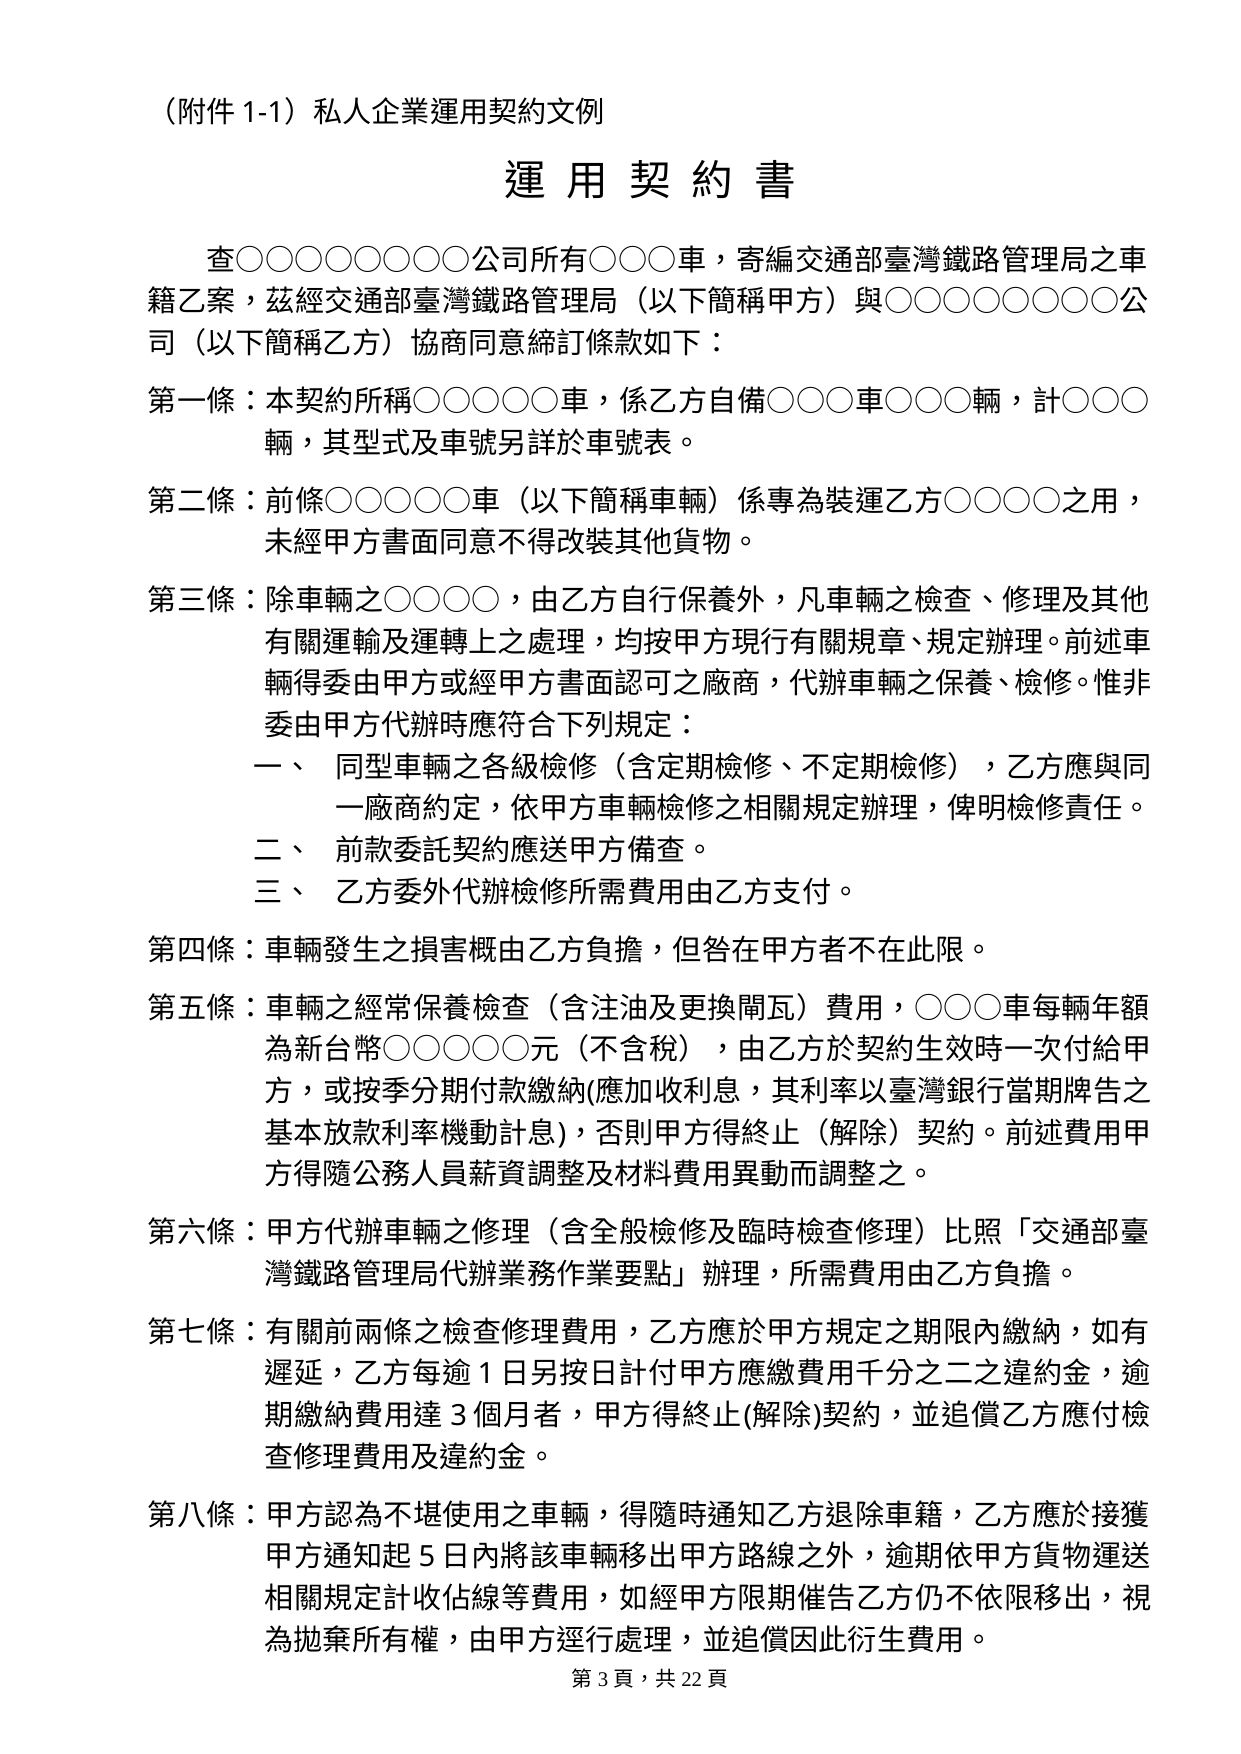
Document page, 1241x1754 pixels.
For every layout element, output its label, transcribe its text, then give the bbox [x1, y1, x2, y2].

text 第八條：甲方認為不堪使用之車輛，得隨時通知乙方退除車籍，乙方應於接獲甲方通知起5日內將該車輛移出甲方路線之外，逾期依甲方貨物運送相關規定計收佔線等費用，如經甲方限期催告乙方仍不依限移出，視為拋棄所有權，由甲方逕行處理，並追償因此衍生費用。 [148, 1492, 1152, 1658]
list 乙方委外代辦檢修所需費用由乙方支付。 [254, 869, 1152, 911]
list 同型車輛之各級檢修（含定期檢修、不定期檢修），乙方應與同一廠商約定，依甲方車輛檢修之相關規定辦理，俾明檢修責任。 [254, 744, 1152, 827]
text 第五條：車輛之經常保養檢查（含注油及更換閘瓦）費用，○○○車每輛年額為新台幣○○○○○元（不含稅），由乙方於契約生效時一次付給甲方，或按季分期付款繳納(應加收利息，其利率以臺灣銀行當期牌告之基本放款利率機動計息)，否則甲方得終止（解除）契約。前述費用甲方得隨公務人員薪資調整及材料費用異動而調整之。 [148, 985, 1152, 1193]
text 運 用 契 約 書 [148, 147, 1152, 208]
text 第六條：甲方代辦車輛之修理（含全般檢修及臨時檢查修理）比照「交通部臺灣鐵路管理局代辦業務作業要點」辦理，所需費用由乙方負擔。 [148, 1209, 1152, 1293]
text 第二條：前條○○○○○車（以下簡稱車輛）係專為裝運乙方○○○○之用，未經甲方書面同意不得改裝其他貨物。 [148, 478, 1152, 561]
text 查○○○○○○○○公司所有○○○車，寄編交通部臺灣鐵路管理局之車籍乙案，茲經交通部臺灣鐵路管理局（以下簡稱甲方）與○○○○○○○○公司（以下簡稱乙方）協商同意締訂條款如下： [148, 237, 1152, 362]
subtitle （附件1-1）私人企業運用契約文例 [148, 89, 1152, 131]
text 第七條：有關前兩條之檢查修理費用，乙方應於甲方規定之期限內繳納，如有遲延，乙方每逾1日另按日計付甲方應繳費用千分之二之違約金，逾期繳納費用達3個月者，甲方得終止(解除)契約，並追償乙方應付檢查修理費用及違約金。 [148, 1309, 1152, 1476]
text 第四條：車輛發生之損害概由乙方負擔，但咎在甲方者不在此限。 [148, 927, 1152, 968]
list 前款委託契約應送甲方備查。 [254, 827, 1152, 869]
text 第三條：除車輛之○○○○，由乙方自行保養外，凡車輛之檢查、修理及其他有關運輸及運轉上之處理，均按甲方現行有關規章、規定辦理。前述車輛得委由甲方或經甲方書面認可之廠商，代辦車輛之保養、檢修。惟非委由甲方代辦時應符合下列規定： [148, 577, 1152, 744]
text 第一條：本契約所稱○○○○○車，係乙方自備○○○車○○○輛，計○○○輛，其型式及車號另詳於車號表。 [148, 378, 1152, 461]
